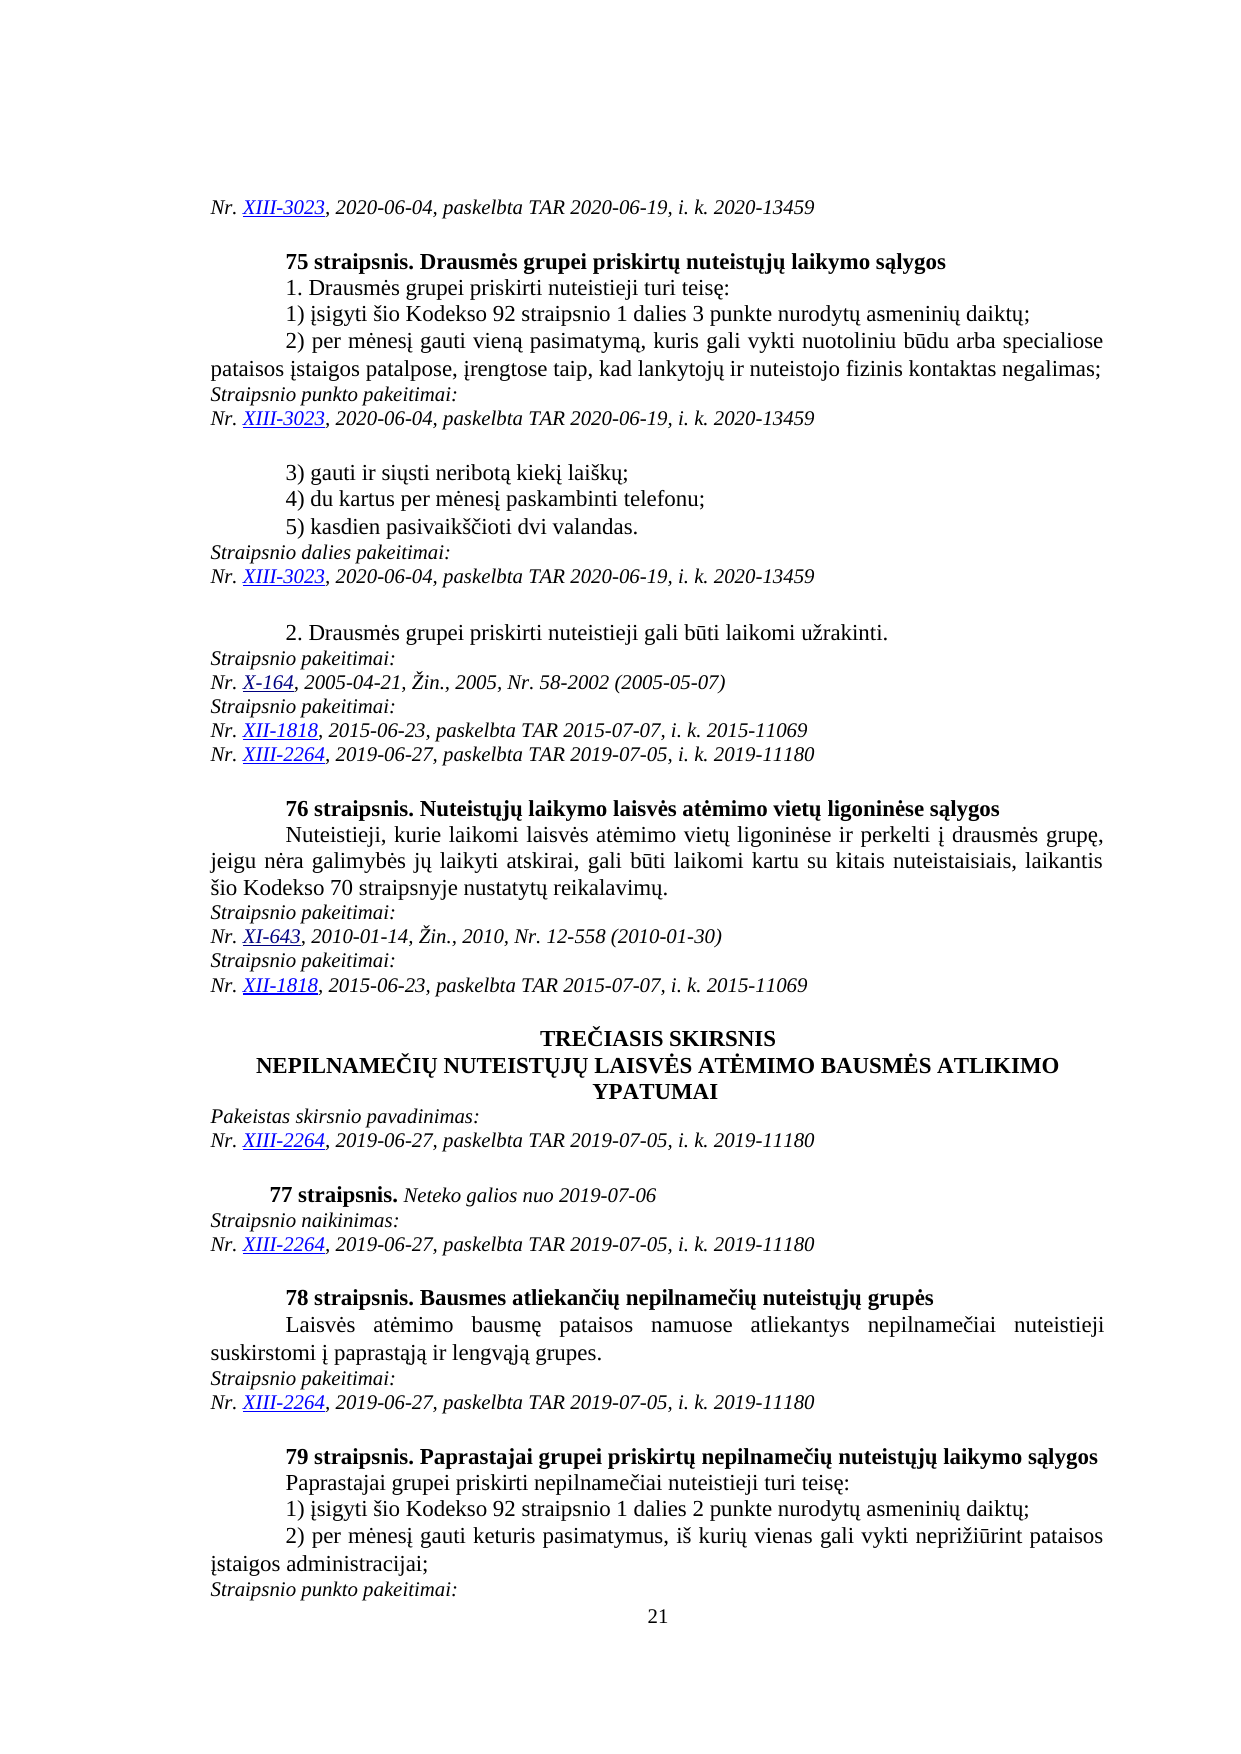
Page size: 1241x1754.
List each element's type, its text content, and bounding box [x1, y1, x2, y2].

text Straipsnio pakeitimai: [210, 694, 1105, 718]
text Straipsnio punkto pakeitimai: [210, 1577, 1105, 1601]
text 2) per mėnesį gauti vieną pasimatymą, kuris gali vykti nuotoliniu būdu arba specialiose pataisos įstaigos patalpose, įrengtose taip, kad lankytojų ir nuteistojo fizinis kontaktas negalimas; [210, 327, 1105, 382]
text 76 straipsnis. Nuteistųjų laikymo laisvės atėmimo vietų ligoninėse sąlygos [210, 795, 1105, 821]
text Nr. XII-1818, 2015-06-23, paskelbta TAR 2015-07-07, i. k. 2015-11069 [210, 718, 1105, 742]
text 1) įsigyti šio Kodekso 92 straipsnio 1 dalies 2 punkte nurodytų asmeninių daiktų; [210, 1496, 1105, 1522]
text Straipsnio pakeitimai: [210, 948, 1105, 972]
text Nr. XIII-2264, 2019-06-27, paskelbta TAR 2019-07-05, i. k. 2019-11180 [210, 1390, 1105, 1414]
text Straipsnio pakeitimai: [210, 900, 1105, 924]
text 3) gauti ir siųsti neribotą kiekį laiškų; [210, 459, 1105, 485]
text Laisvės atėmimo bausmę pataisos namuose atliekantys nepilnamečiai nuteistieji suskirstomi į paprastąją ir lengvąją grupes. [210, 1311, 1105, 1366]
text 75 straipsnis. Drausmės grupei priskirtų nuteistųjų laikymo sąlygos [210, 248, 1105, 274]
text Paprastajai grupei priskirti nepilnamečiai nuteistieji turi teisę: [210, 1469, 1105, 1496]
text Straipsnio pakeitimai: [210, 1366, 1105, 1390]
text Nr. X-164, 2005-04-21, Žin., 2005, Nr. 58-2002 (2005-05-07) [210, 670, 1105, 694]
text Nr. XI-643, 2010-01-14, Žin., 2010, Nr. 12-558 (2010-01-30) [210, 924, 1105, 948]
text 1) įsigyti šio Kodekso 92 straipsnio 1 dalies 3 punkte nurodytų asmeninių daiktų; [210, 300, 1105, 327]
text Nr. XIII-2264, 2019-06-27, paskelbta TAR 2019-07-05, i. k. 2019-11180 [210, 1128, 1105, 1152]
text Straipsnio pakeitimai: [210, 646, 1105, 670]
text 78 straipsnis. Bausmes atliekančių nepilnamečių nuteistųjų grupės [210, 1284, 1105, 1311]
text Nr. XIII-3023, 2020-06-04, paskelbta TAR 2020-06-19, i. k. 2020-13459 [210, 195, 1105, 219]
text Pakeistas skirsnio pavadinimas: [210, 1104, 1105, 1128]
text Nr. XIII-2264, 2019-06-27, paskelbta TAR 2019-07-05, i. k. 2019-11180 [210, 1232, 1105, 1256]
subtitle Trečiasis skirsnis [210, 1025, 1105, 1052]
text 1. Drausmės grupei priskirti nuteistieji turi teisę: [210, 274, 1105, 300]
text 79 straipsnis. Paprastajai grupei priskirtų nepilnamečių nuteistųjų laikymo sąlygos [210, 1443, 1105, 1469]
text Straipsnio naikinimas: [210, 1208, 1105, 1232]
text Nr. XII-1818, 2015-06-23, paskelbta TAR 2015-07-07, i. k. 2015-11069 [210, 972, 1105, 997]
text 77 straipsnis. Neteko galios nuo 2019-07-06 [210, 1181, 1105, 1208]
text 4) du kartus per mėnesį paskambinti telefonu; [210, 485, 1105, 511]
subtitle NEPILNAMEČIŲ NUTEISTŲJŲ LAISVĖS ATĖMIMO BAUSMĖS ATLIKIMO YPATUMAI [210, 1052, 1105, 1104]
text Straipsnio punkto pakeitimai: [210, 382, 1105, 406]
text 2) per mėnesį gauti keturis pasimatymus, iš kurių vienas gali vykti neprižiūrint pataisos įstaigos administracijai; [210, 1522, 1105, 1577]
text 2. Drausmės grupei priskirti nuteistieji gali būti laikomi užrakinti. [210, 617, 1105, 646]
text Nr. XIII-2264, 2019-06-27, paskelbta TAR 2019-07-05, i. k. 2019-11180 [210, 742, 1105, 766]
text Nuteistieji, kurie laikomi laisvės atėmimo vietų ligoninėse ir perkelti į drausmės grupę, jeigu nėra galimybės jų laikyti atskirai, gali būti laikomi kartu su kitais nuteistaisiais, laikantis šio Kodekso 70 straipsnyje nustatytų reikalavimų. [210, 821, 1105, 900]
text Nr. XIII-3023, 2020-06-04, paskelbta TAR 2020-06-19, i. k. 2020-13459 [210, 564, 1105, 588]
text Nr. XIII-3023, 2020-06-04, paskelbta TAR 2020-06-19, i. k. 2020-13459 [210, 406, 1105, 430]
text Straipsnio dalies pakeitimai: [210, 540, 1105, 564]
text 5) kasdien pasivaikščioti dvi valandas. [210, 511, 1105, 540]
